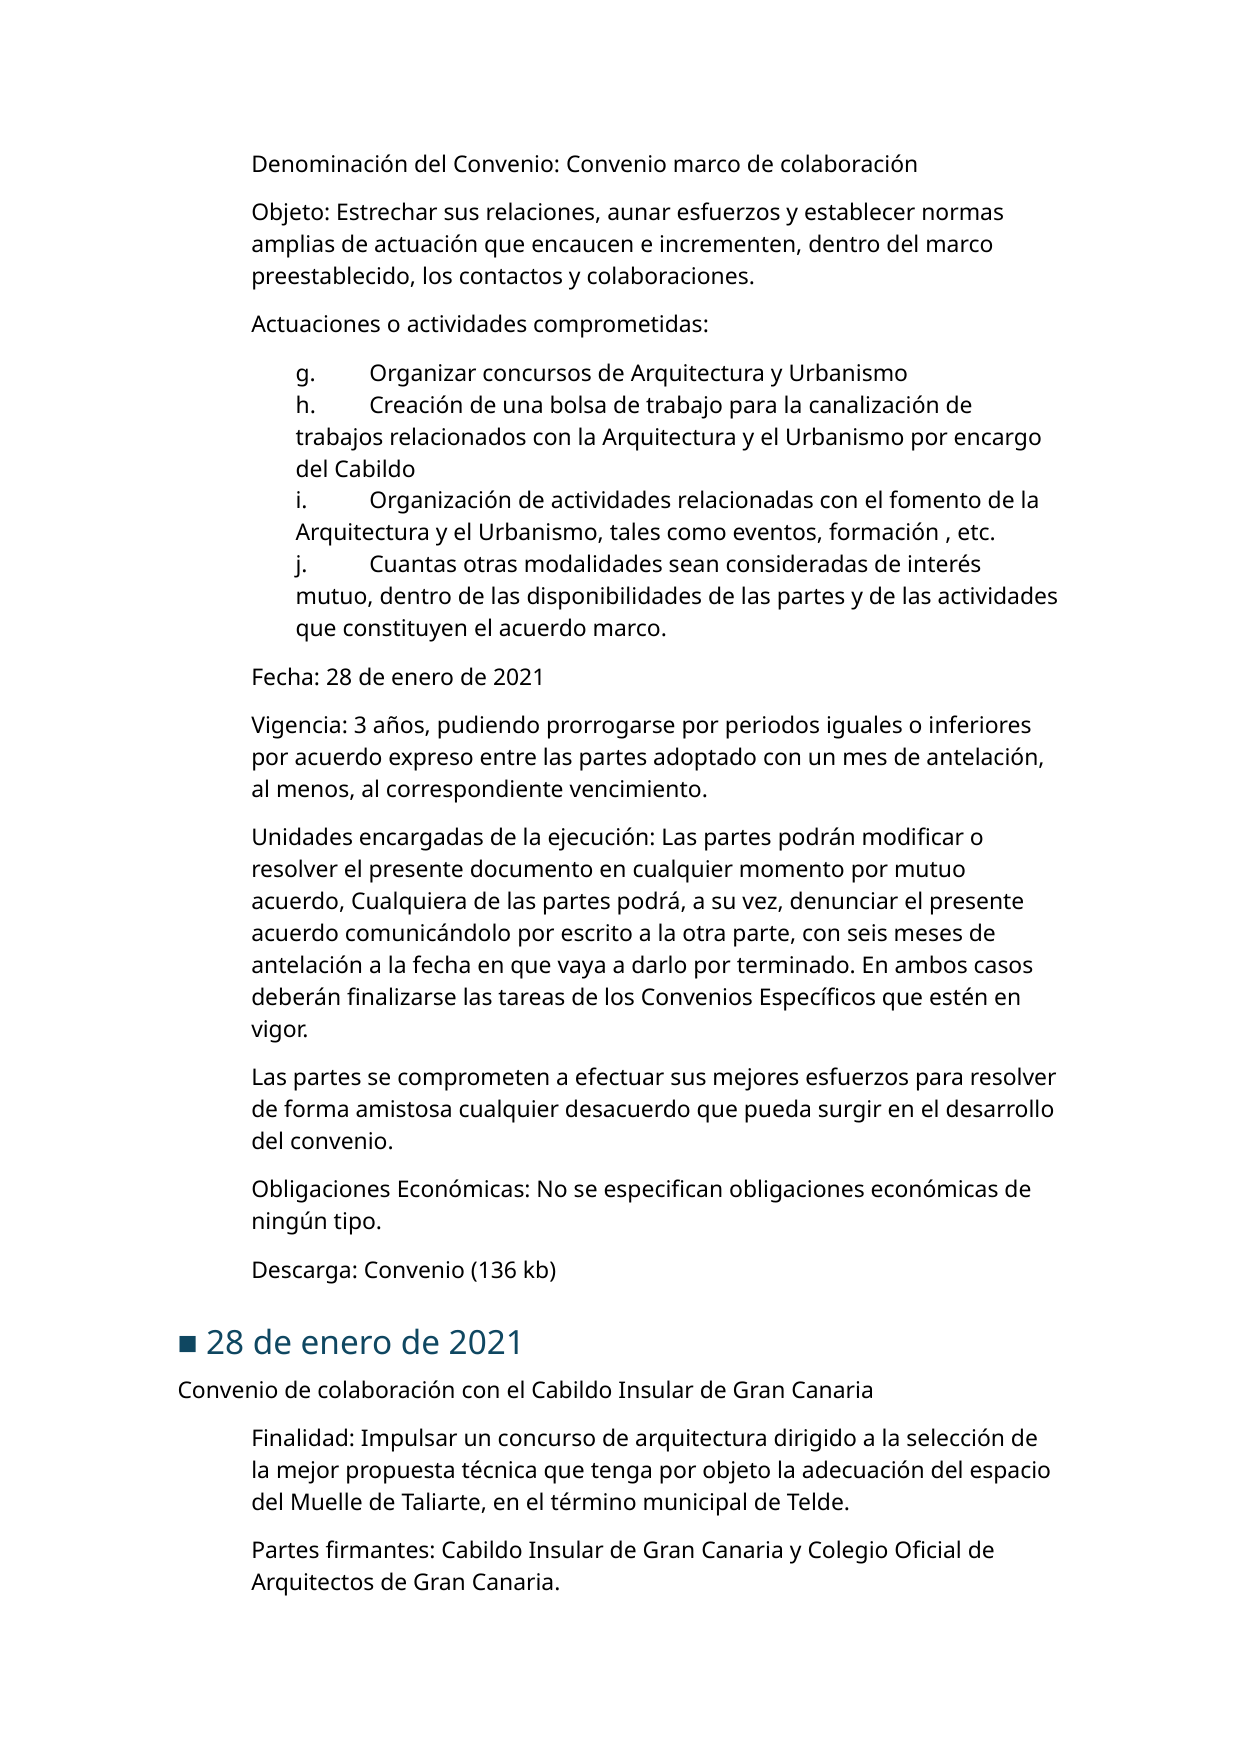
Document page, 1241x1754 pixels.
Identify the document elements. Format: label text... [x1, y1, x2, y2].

text Fecha: 28 de enero de 2021 [251, 661, 1063, 692]
list Organizar concursos de Arquitectura y Urbanismo [295, 357, 1063, 388]
text Vigencia: 3 años, pudiendo prorrogarse por periodos iguales o inferiores por acuerdo expreso entre las partes adoptado con un mes de antelación, al menos, al correspondiente vencimiento. [251, 709, 1063, 804]
list Organización de actividades relacionadas con el fomento de la Arquitectura y el Urbanismo, tales como eventos, formación , etc. [295, 484, 1063, 548]
text Finalidad: Impulsar un concurso de arquitectura dirigido a la selección de la mejor propuesta técnica que tenga por objeto la adecuación del espacio del Muelle de Taliarte, en el término municipal de Telde. [251, 1422, 1063, 1517]
text Convenio de colaboración con el Cabildo Insular de Gran Canaria [177, 1374, 1063, 1405]
text Descarga: Convenio (136 kb) [251, 1254, 1063, 1285]
text Denominación del Convenio: Convenio marco de colaboración [251, 148, 1063, 179]
subtitle ■ 28 de enero de 2021 [177, 1319, 1063, 1364]
text Objeto: Estrechar sus relaciones, aunar esfuerzos y establecer normas amplias de actuación que encaucen e incrementen, dentro del marco preestablecido, los contactos y colaboraciones. [251, 196, 1063, 291]
text Actuaciones o actividades comprometidas: [251, 308, 1063, 340]
list Creación de una bolsa de trabajo para la canalización de trabajos relacionados con la Arquitectura y el Urbanismo por encargo del Cabildo [295, 389, 1063, 484]
list Cuantas otras modalidades sean consideradas de interés mutuo, dentro de las disponibilidades de las partes y de las actividades que constituyen el acuerdo marco. [295, 548, 1063, 643]
text Las partes se comprometen a efectuar sus mejores esfuerzos para resolver de forma amistosa cualquier desacuerdo que pueda surgir en el desarrollo del convenio. [251, 1061, 1063, 1156]
text Obligaciones Económicas: No se especifican obligaciones económicas de ningún tipo. [251, 1173, 1063, 1237]
text Partes firmantes: Cabildo Insular de Gran Canaria y Colegio Oficial de Arquitectos de Gran Canaria. [251, 1534, 1063, 1598]
text Unidades encargadas de la ejecución: Las partes podrán modificar o resolver el presente documento en cualquier momento por mutuo acuerdo, Cualquiera de las partes podrá, a su vez, denunciar el presente acuerdo comunicándolo por escrito a la otra parte, con seis meses de antelación a la fecha en que vaya a darlo por terminado. En ambos casos deberán finalizarse las tareas de los Convenios Específicos que estén en vigor. [251, 821, 1063, 1044]
